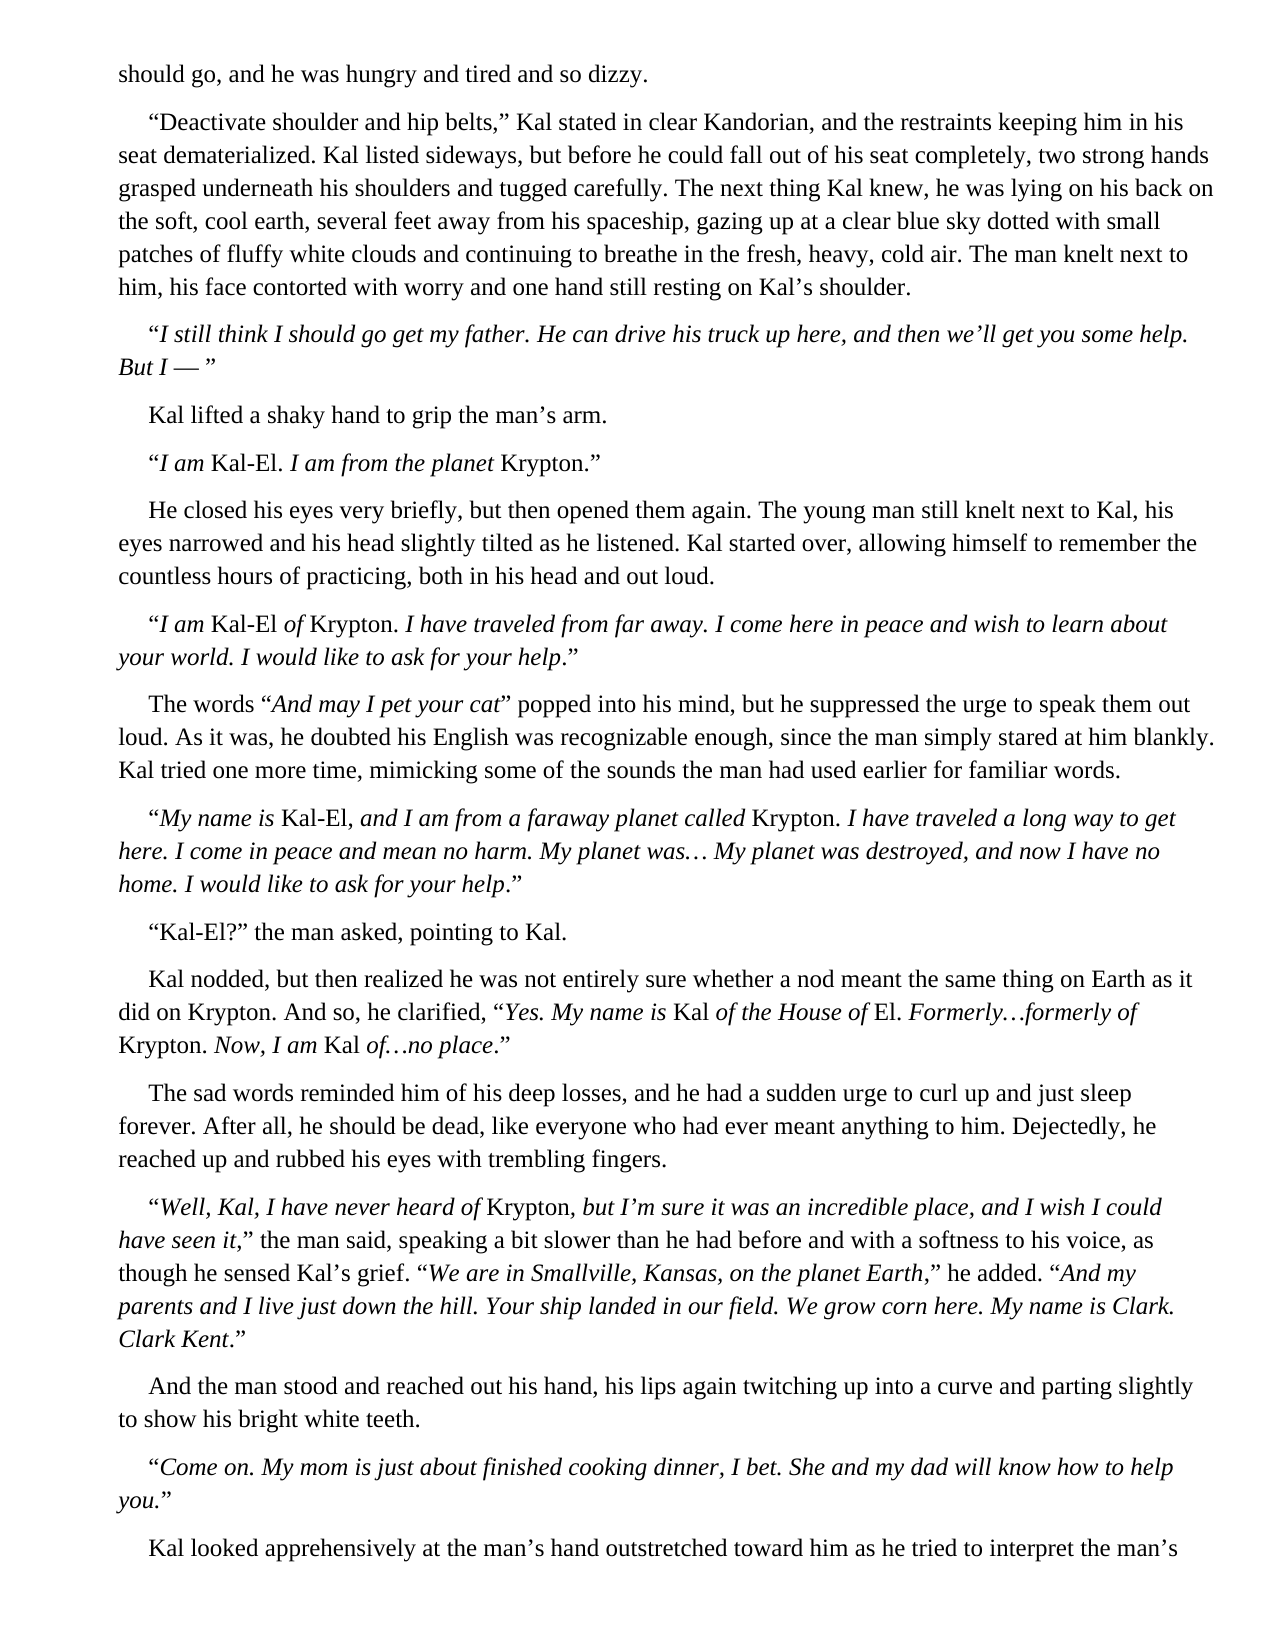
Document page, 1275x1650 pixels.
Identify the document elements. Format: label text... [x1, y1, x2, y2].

text Kal nodded, but then realized he was not entirely sure whether a nod meant the same thing on Earth as it did on Krypton. And so, he clarified, “Yes. My name is Kal of the House of El. Formerly…formerly of Krypton. Now, I am Kal of…no place.” [118, 964, 1216, 1059]
text “I still think I should go get my father. He can drive his truck up here, and then we’ll get you some help. But I — ” [118, 319, 1216, 381]
text He closed his eyes very briefly, but then opened them again. The young man still knelt next to Kal, his eyes narrowed and his head slightly tilted as he listened. Kal started over, allowing himself to remember the countless hours of practicing, both in his head and out loud. [118, 495, 1216, 590]
text should go, and he was hungry and tired and so dizzy. [118, 59, 1216, 88]
text Kal looked apprehensively at the man’s hand outstretched toward him as he tried to interpret the man’s [118, 1533, 1216, 1561]
text “Come on. My mom is just about finished cooking dinner, I bet. She and my dad will know how to help you.” [118, 1452, 1216, 1514]
text The sad words reminded him of his deep losses, and he had a sudden urge to curl up and just sleep forever. After all, he should be dead, like everyone who had ever meant anything to him. Dejectedly, he reached up and rubbed his eyes with trembling fingers. [118, 1078, 1216, 1173]
text “I am Kal-El of Krypton. I have traveled from far away. I come here in peace and wish to learn about your world. I would like to ask for your help.” [118, 609, 1216, 671]
text Kal lifted a shaky hand to grip the man’s arm. [118, 400, 1216, 429]
text And the man stood and reached out his hand, his lips again twitching up into a curve and parting slightly to show his bright white teeth. [118, 1371, 1216, 1433]
text The words “And may I pet your cat” popped into his mind, but he suppressed the urge to speak them out loud. As it was, he doubted his English was recognizable enough, since the man simply stared at him blankly. Kal tried one more time, mimicking some of the sounds the man had used earlier for familiar words. [118, 689, 1216, 784]
text “Kal-El?” the man asked, pointing to Kal. [118, 917, 1216, 946]
text “I am Kal-El. I am from the planet Krypton.” [118, 448, 1216, 476]
text “My name is Kal-El, and I am from a faraway planet called Krypton. I have traveled a long way to get here. I come in peace and mean no harm. My planet was… My planet was destroyed, and now I have no home. I would like to ask for your help.” [118, 803, 1216, 898]
text “Well, Kal, I have never heard of Krypton, but I’m sure it was an incredible place, and I wish I could have seen it,” the man said, speaking a bit slower than he had before and with a softness to his voice, as though he sensed Kal’s grief. “We are in Smallville, Kansas, on the planet Earth,” he added. “And my parents and I live just down the hill. Your ship landed in our field. We grow corn here. My name is Clark. Clark Kent.” [118, 1192, 1216, 1352]
text “Deactivate shoulder and hip belts,” Kal stated in clear Kandorian, and the restraints keeping him in his seat dematerialized. Kal listed sideways, but before he could fall out of his seat completely, two strong hands grasped underneath his shoulders and tugged carefully. The next thing Kal knew, he was lying on his back on the soft, cool earth, several feet away from his spaceship, gazing up at a clear blue sky dotted with small patches of fluffy white clouds and continuing to breathe in the fresh, heavy, cold air. The man knelt next to him, his face contorted with worry and one hand still resting on Kal’s shoulder. [118, 107, 1216, 301]
